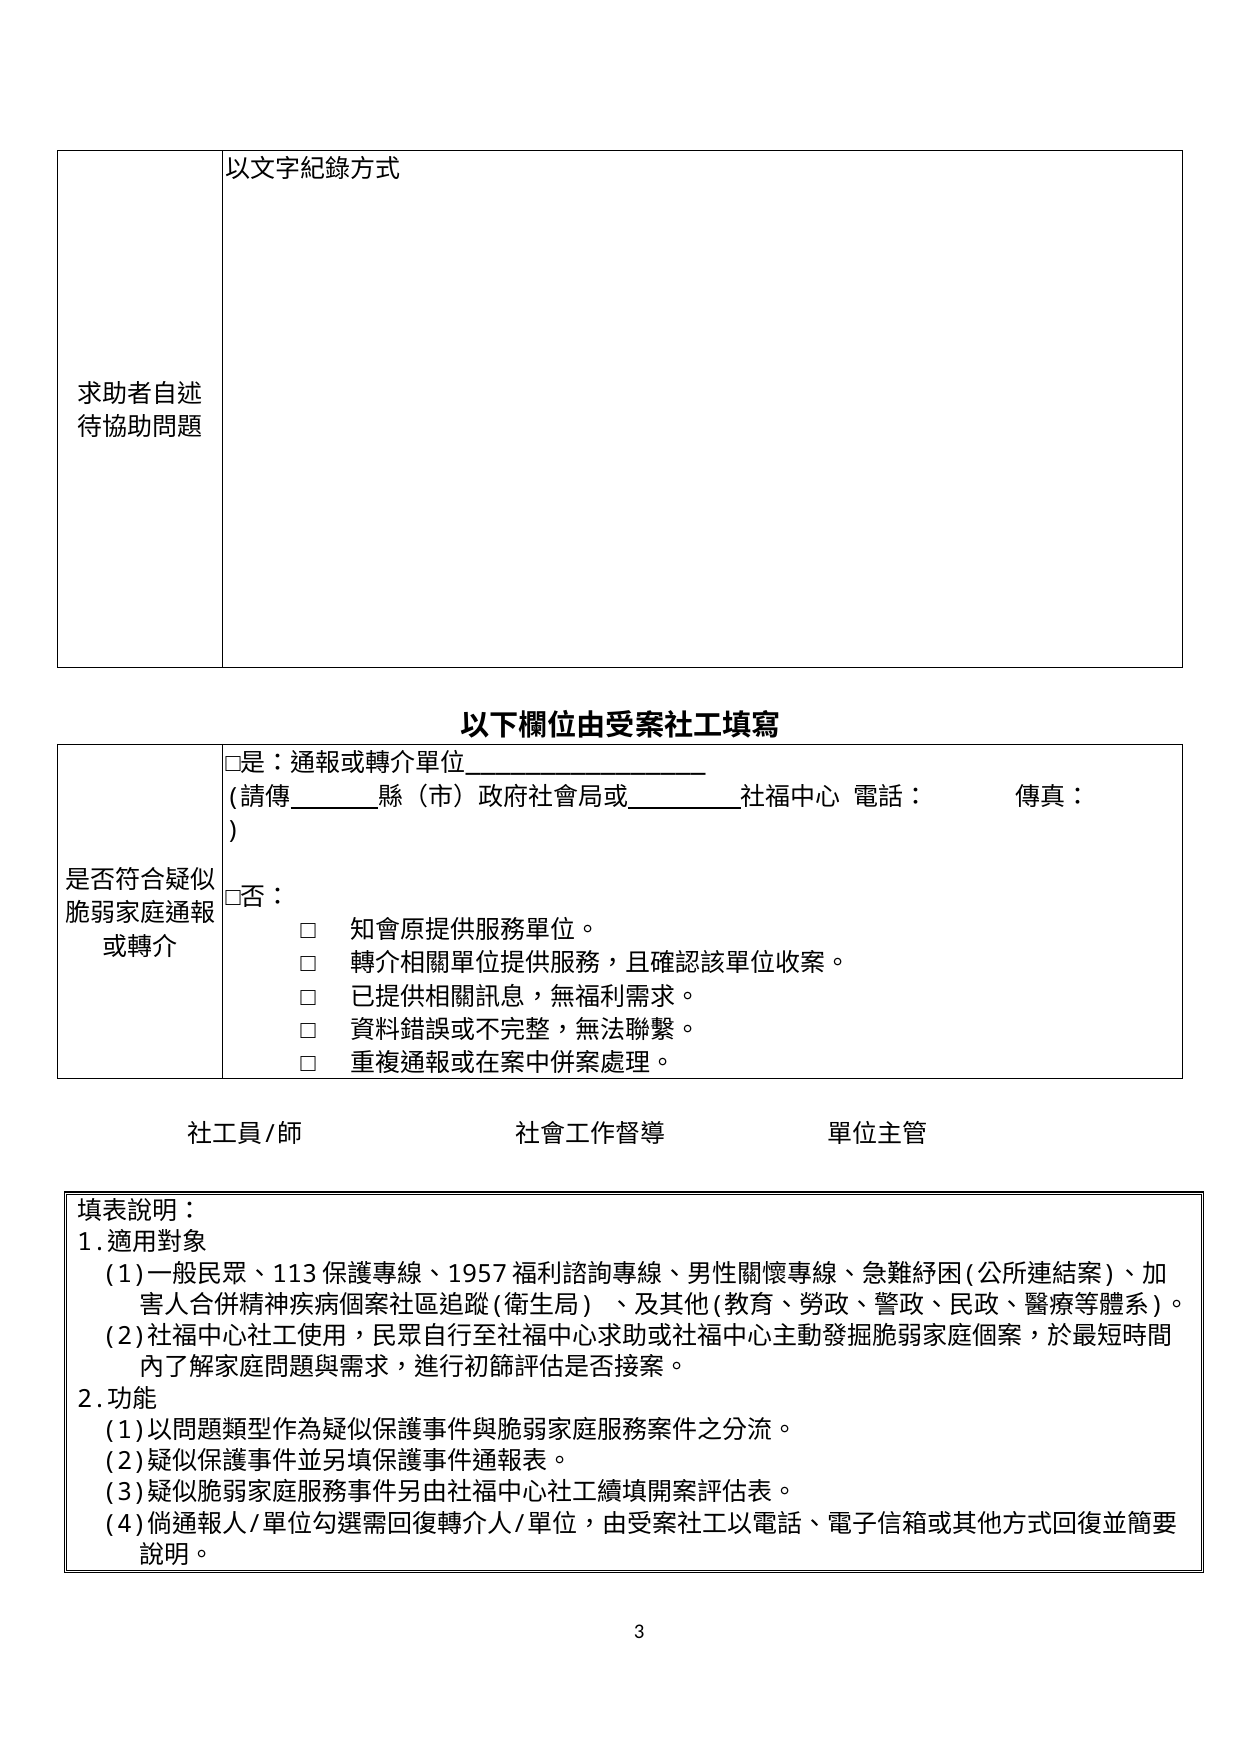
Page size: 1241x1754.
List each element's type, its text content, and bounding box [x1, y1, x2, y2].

text 社工員/師 社會工作督導 單位主管 [187, 1113, 1053, 1150]
text 以下欄位由受案社工填寫 [187, 702, 1053, 744]
table_cell 求助者自述 待協助問題 [58, 151, 222, 667]
table_header 填表說明： 1.適用對象 (1)一般民眾、113保護專線、1957福利諮詢專線、男性關懷專線、急難紓困(公所連結案)、加害人合併精神疾病個案社區追蹤(衛生局) 、及其他(教育、勞政、警政、民政、醫療等體系)。 (2)社福中心社工使用，民眾自行至社福中心求助或社福中心主動發掘脆弱家庭個案，於最短時間內了解家庭問題與需求，進行初篩評估是否接案。 2.功能 (1)以問題類型作為疑似保護事件與脆弱家庭服務案件之分流。 (2)疑似保護事件並另填保護事件通報表。 (3)疑似脆弱家庭服務事件另由社福中心社工續填開案評估表。 (4)倘通報人/單位勾選需回復轉介人/單位，由受案社工以電話、電子信箱或其他方式回復並簡要說明。 [67, 1195, 1201, 1569]
table_cell 以文字紀錄方式 [223, 151, 1182, 667]
table_header 是否符合疑似脆弱家庭通報或轉介 [58, 745, 222, 1078]
table_header □是：通報或轉介單位________________ (請傳 縣（市）政府社會局或 社福中心 電話： 傳真： ) □否： 知會原提供服務單位。 轉介相關單位提供服務，且確認該單位收案。 已提供相關訊息，無福利需求。 資料錯誤或不完整，無法聯繫。 重複通報或在案中併案處理。 [223, 745, 1182, 1078]
